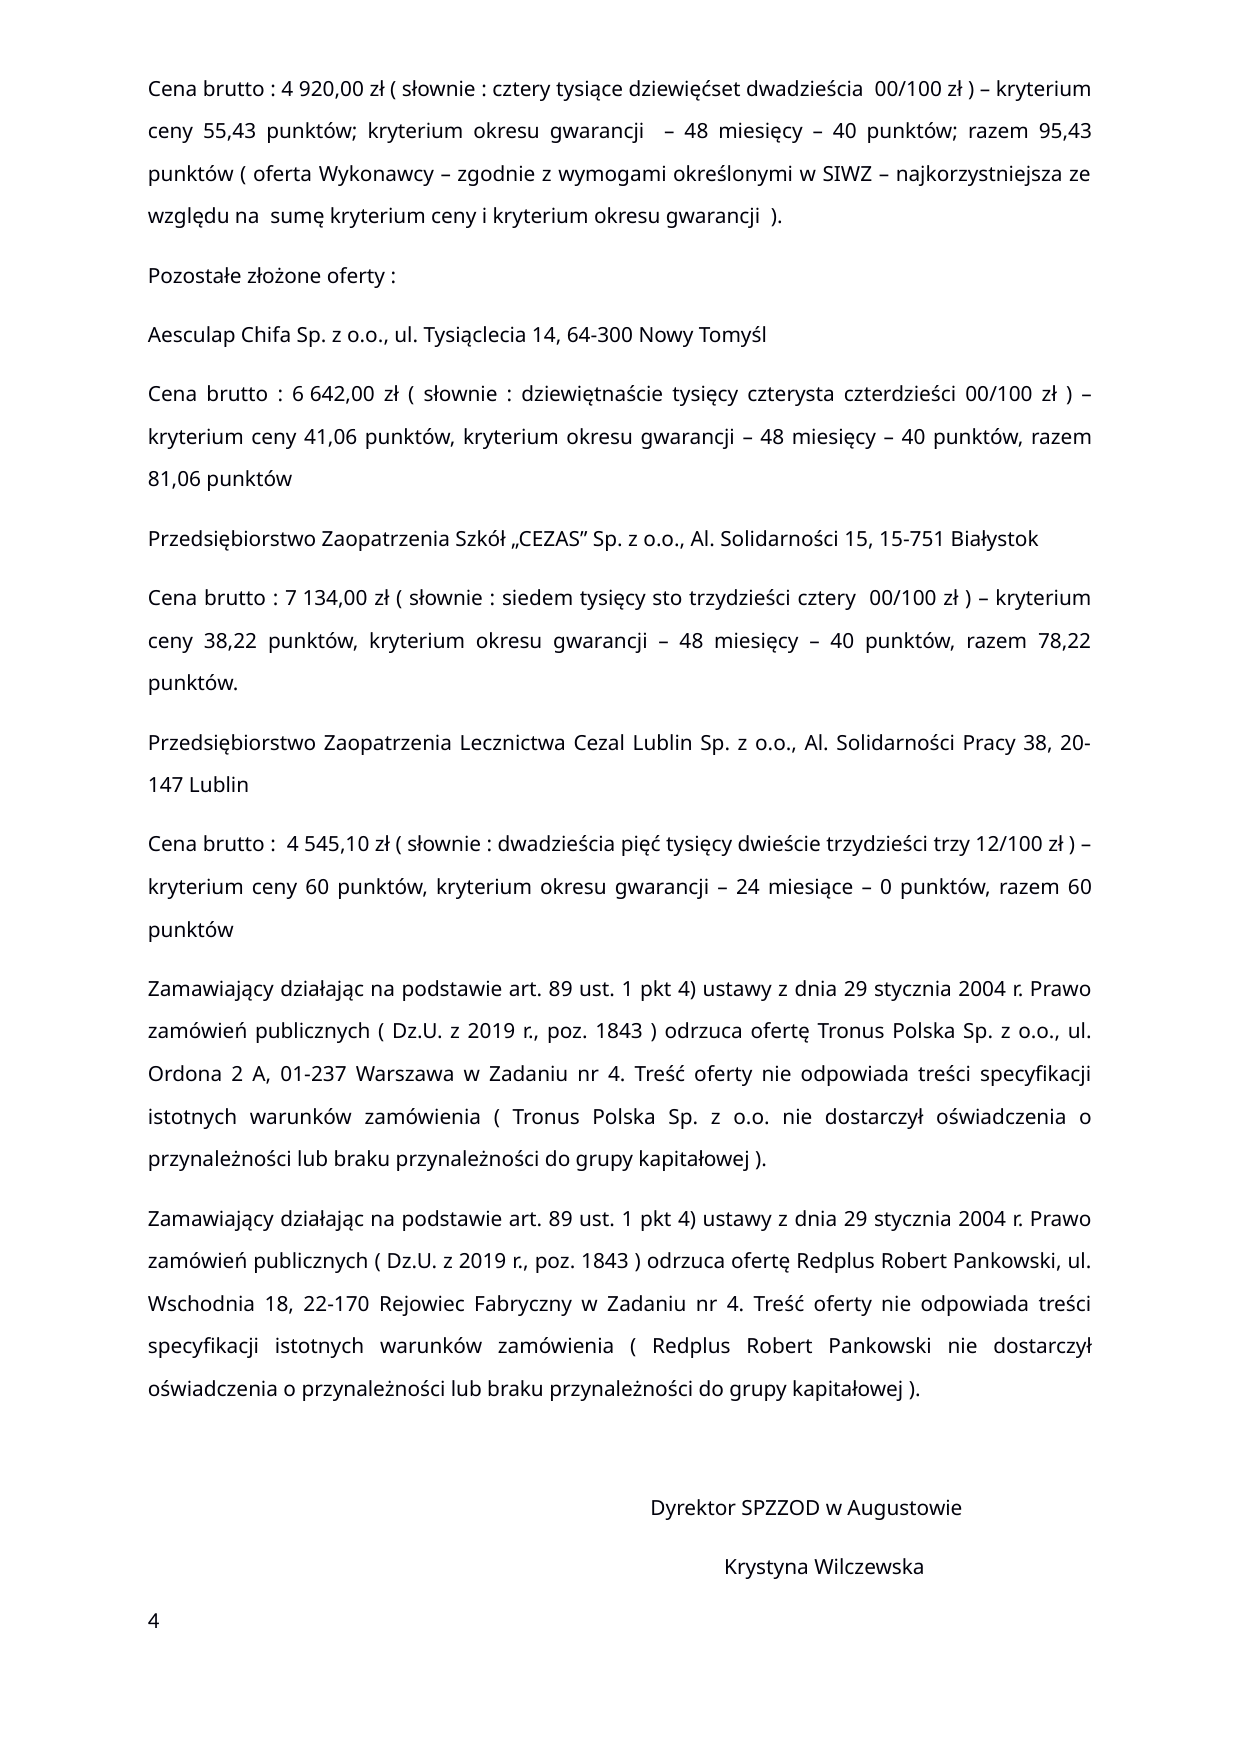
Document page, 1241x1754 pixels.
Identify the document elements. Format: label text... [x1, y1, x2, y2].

text Przedsiębiorstwo Zaopatrzenia Lecznictwa Cezal Lublin Sp. z o.o., Al. Solidarności Pracy 38, 20-147 Lublin [148, 728, 1093, 799]
text Aesculap Chifa Sp. z o.o., ul. Tysiąclecia 14, 64-300 Nowy Tomyśl [148, 320, 1093, 348]
text Pozostałe złożone oferty : [148, 261, 1093, 289]
text Cena brutto : 4 920,00 zł ( słownie : cztery tysiące dziewięćset dwadzieścia 00/100 zł ) – kryterium ceny 55,43 punktów; kryterium okresu gwarancji – 48 miesięcy – 40 punktów; razem 95,43 punktów ( oferta Wykonawcy – zgodnie z wymogami określonymi w SIWZ – najkorzystniejsza ze względu na sumę kryterium ceny i kryterium okresu gwarancji ). [148, 74, 1093, 230]
text Cena brutto : 6 642,00 zł ( słownie : dziewiętnaście tysięcy czterysta czterdzieści 00/100 zł ) – kryterium ceny 41,06 punktów, kryterium okresu gwarancji – 48 miesięcy – 40 punktów, razem 81,06 punktów [148, 379, 1093, 493]
text Krystyna Wilczewska [148, 1552, 1093, 1580]
text Zamawiający działając na podstawie art. 89 ust. 1 pkt 4) ustawy z dnia 29 stycznia 2004 r. Prawo zamówień publicznych ( Dz.U. z 2019 r., poz. 1843 ) odrzuca ofertę Tronus Polska Sp. z o.o., ul. Ordona 2 A, 01-237 Warszawa w Zadaniu nr 4. Treść oferty nie odpowiada treści specyfikacji istotnych warunków zamówienia ( Tronus Polska Sp. z o.o. nie dostarczył oświadczenia o przynależności lub braku przynależności do grupy kapitałowej ). [148, 974, 1093, 1173]
text Cena brutto : 7 134,00 zł ( słownie : siedem tysięcy sto trzydzieści cztery 00/100 zł ) – kryterium ceny 38,22 punktów, kryterium okresu gwarancji – 48 miesięcy – 40 punktów, razem 78,22 punktów. [148, 583, 1093, 697]
text Zamawiający działając na podstawie art. 89 ust. 1 pkt 4) ustawy z dnia 29 stycznia 2004 r. Prawo zamówień publicznych ( Dz.U. z 2019 r., poz. 1843 ) odrzuca ofertę Redplus Robert Pankowski, ul. Wschodnia 18, 22-170 Rejowiec Fabryczny w Zadaniu nr 4. Treść oferty nie odpowiada treści specyfikacji istotnych warunków zamówienia ( Redplus Robert Pankowski nie dostarczył oświadczenia o przynależności lub braku przynależności do grupy kapitałowej ). [148, 1204, 1093, 1402]
text Dyrektor SPZZOD w Augustowie [148, 1493, 1093, 1521]
text Cena brutto : 4 545,10 zł ( słownie : dwadzieścia pięć tysięcy dwieście trzydzieści trzy 12/100 zł ) – kryterium ceny 60 punktów, kryterium okresu gwarancji – 24 miesiące – 0 punktów, razem 60 punktów [148, 829, 1093, 943]
text Przedsiębiorstwo Zaopatrzenia Szkół „CEZAS” Sp. z o.o., Al. Solidarności 15, 15-751 Białystok [148, 524, 1093, 552]
